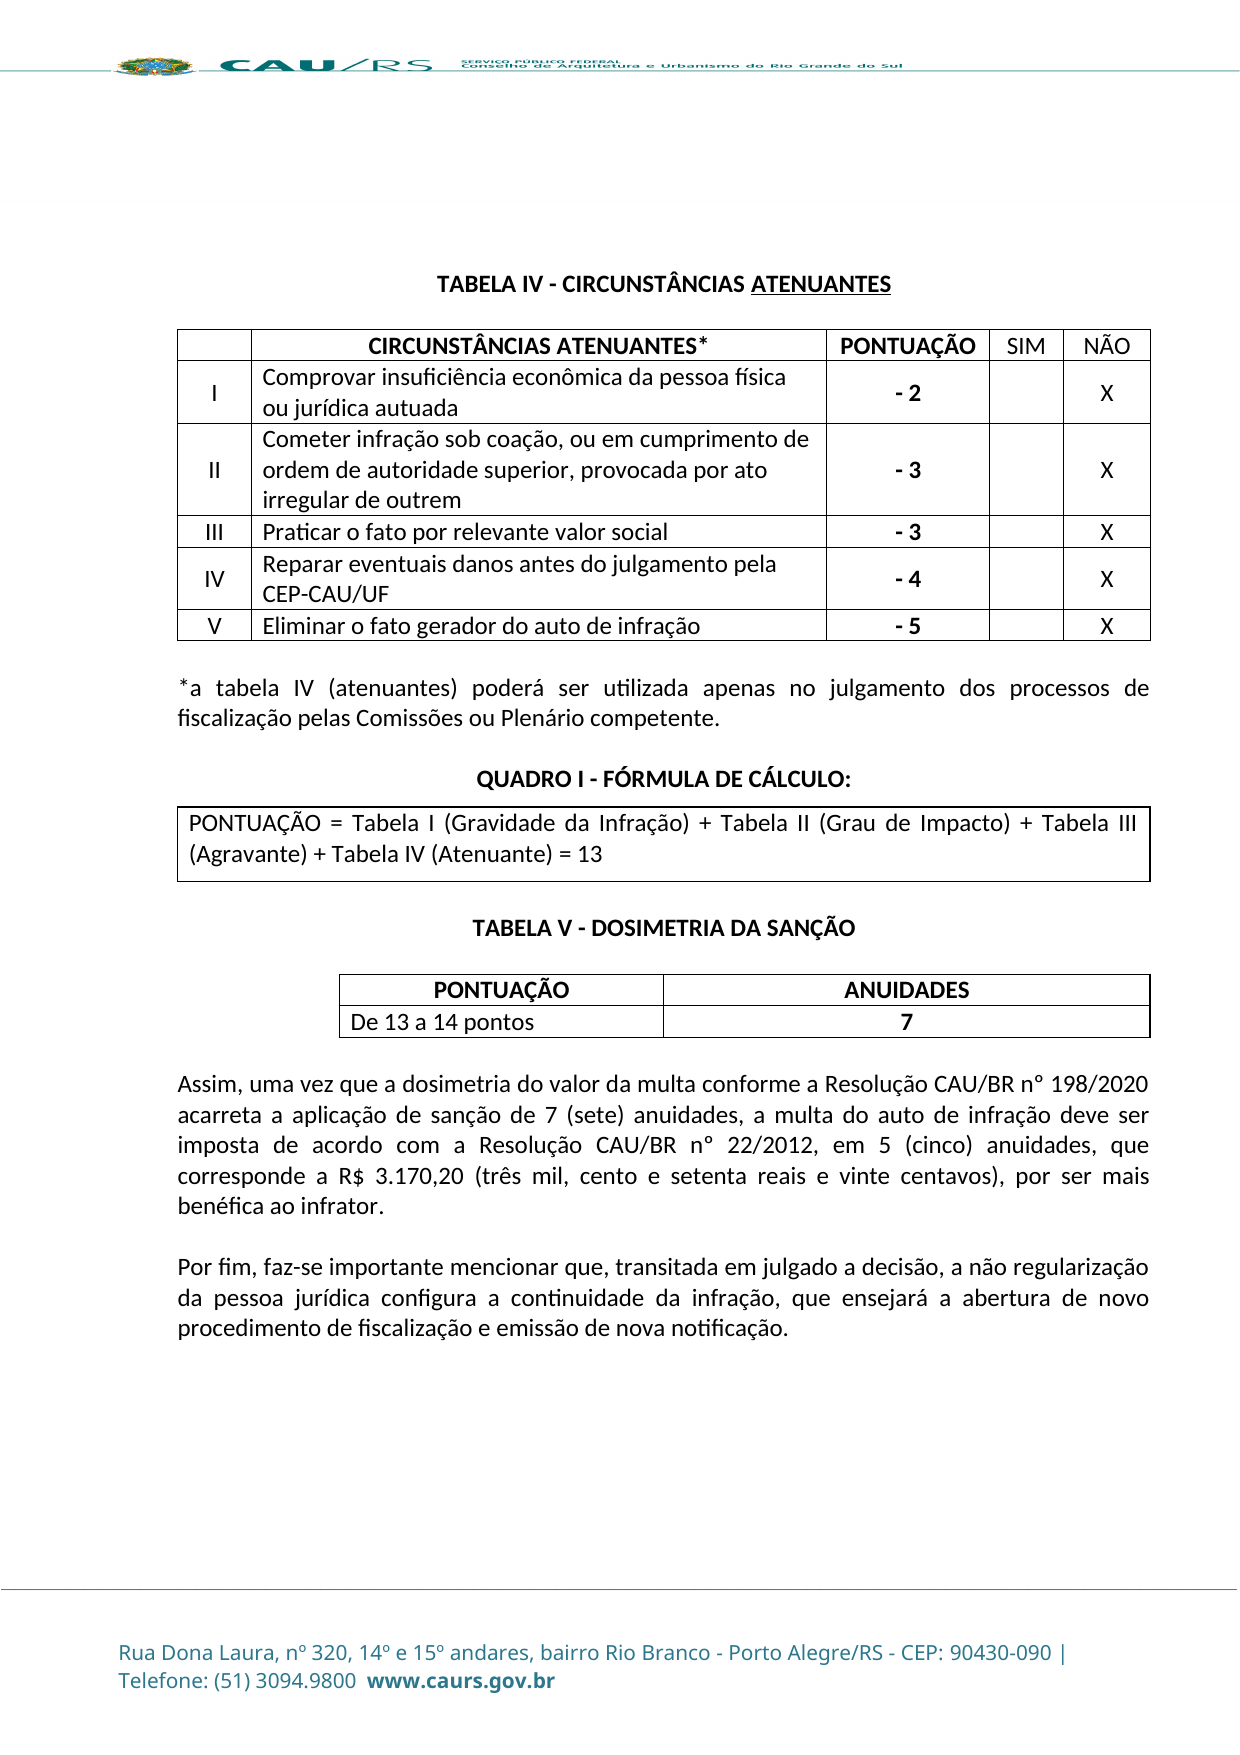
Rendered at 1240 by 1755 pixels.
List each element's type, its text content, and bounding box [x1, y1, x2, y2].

table_cell [990, 516, 1063, 547]
table_header SIM [990, 330, 1063, 360]
table_cell Comprovar insuficiência econômica da pessoa física ou jurídica autuada [252, 361, 826, 422]
text QUADRO I - FÓRMULA DE CÁLCULO: [177, 763, 1151, 794]
table_cell X [1064, 361, 1150, 422]
table_cell I [178, 361, 251, 422]
table_cell III [178, 516, 251, 547]
text *a tabela IV (atenuantes) poderá ser utilizada apenas no julgamento dos processos de fiscalização pelas Comissões ou Plenário competente. [177, 672, 1151, 733]
table_cell [990, 361, 1063, 422]
table_header ANUIDADES [664, 975, 1149, 1005]
table_cell X [1064, 424, 1150, 515]
table_cell X [1064, 548, 1150, 609]
table_cell Cometer infração sob coação, ou em cumprimento de ordem de autoridade superior, provocada por ato irregular de outrem [252, 424, 826, 515]
table_cell - 3 [827, 424, 989, 515]
table_cell V [178, 610, 251, 640]
table_cell II [178, 424, 251, 515]
table_cell Reparar eventuais danos antes do julgamento pela CEP-CAU/UF [252, 548, 826, 609]
table_cell 7 [664, 1006, 1149, 1037]
table_cell De 13 a 14 pontos [340, 1006, 663, 1037]
table_header NÃO [1064, 330, 1150, 360]
text Assim, uma vez que a dosimetria do valor da multa conforme a Resolução CAU/BR nº 198/2020 acarreta a aplicação de sanção de 7 (sete) anuidades, a multa do auto de infração deve ser imposta de acordo com a Resolução CAU/BR nº 22/2012, em 5 (cinco) anuidades, que corresponde a R$ 3.170,20 (três mil, cento e setenta reais e vinte centavos), por ser mais benéfica ao infrator. [177, 1068, 1151, 1221]
table_cell Praticar o fato por relevante valor social [252, 516, 826, 547]
table_cell [990, 610, 1063, 640]
table_cell - 4 [827, 548, 989, 609]
text TABELA V - DOSIMETRIA DA SANÇÃO [177, 913, 1151, 943]
table_cell X [1064, 610, 1150, 640]
table_cell [990, 548, 1063, 609]
table_cell - 2 [827, 361, 989, 422]
table_cell Eliminar o fato gerador do auto de infração [252, 610, 826, 640]
text TABELA IV - CIRCUNSTÂNCIAS ATENUANTES [177, 268, 1151, 298]
table_cell X [1064, 516, 1150, 547]
table_header PONTUAÇÃO [827, 330, 989, 360]
table_cell [990, 424, 1063, 515]
table_header PONTUAÇÃO = Tabela I (Gravidade da Infração) + Tabela II (Grau de Impacto) + Tabela III (Agravante) + Tabela IV (Atenuante) = 13 [178, 808, 1149, 881]
text Por fim, faz-se importante mencionar que, transitada em julgado a decisão, a não regularização da pessoa jurídica configura a continuidade da infração, que ensejará a abertura de novo procedimento de fiscalização e emissão de nova notificação. [177, 1251, 1151, 1343]
table_header PONTUAÇÃO [340, 975, 663, 1005]
table_header [178, 330, 251, 360]
table_cell - 5 [827, 610, 989, 640]
table_cell IV [178, 548, 251, 609]
table_cell - 3 [827, 516, 989, 547]
table_header CIRCUNSTÂNCIAS ATENUANTES* [252, 330, 826, 360]
